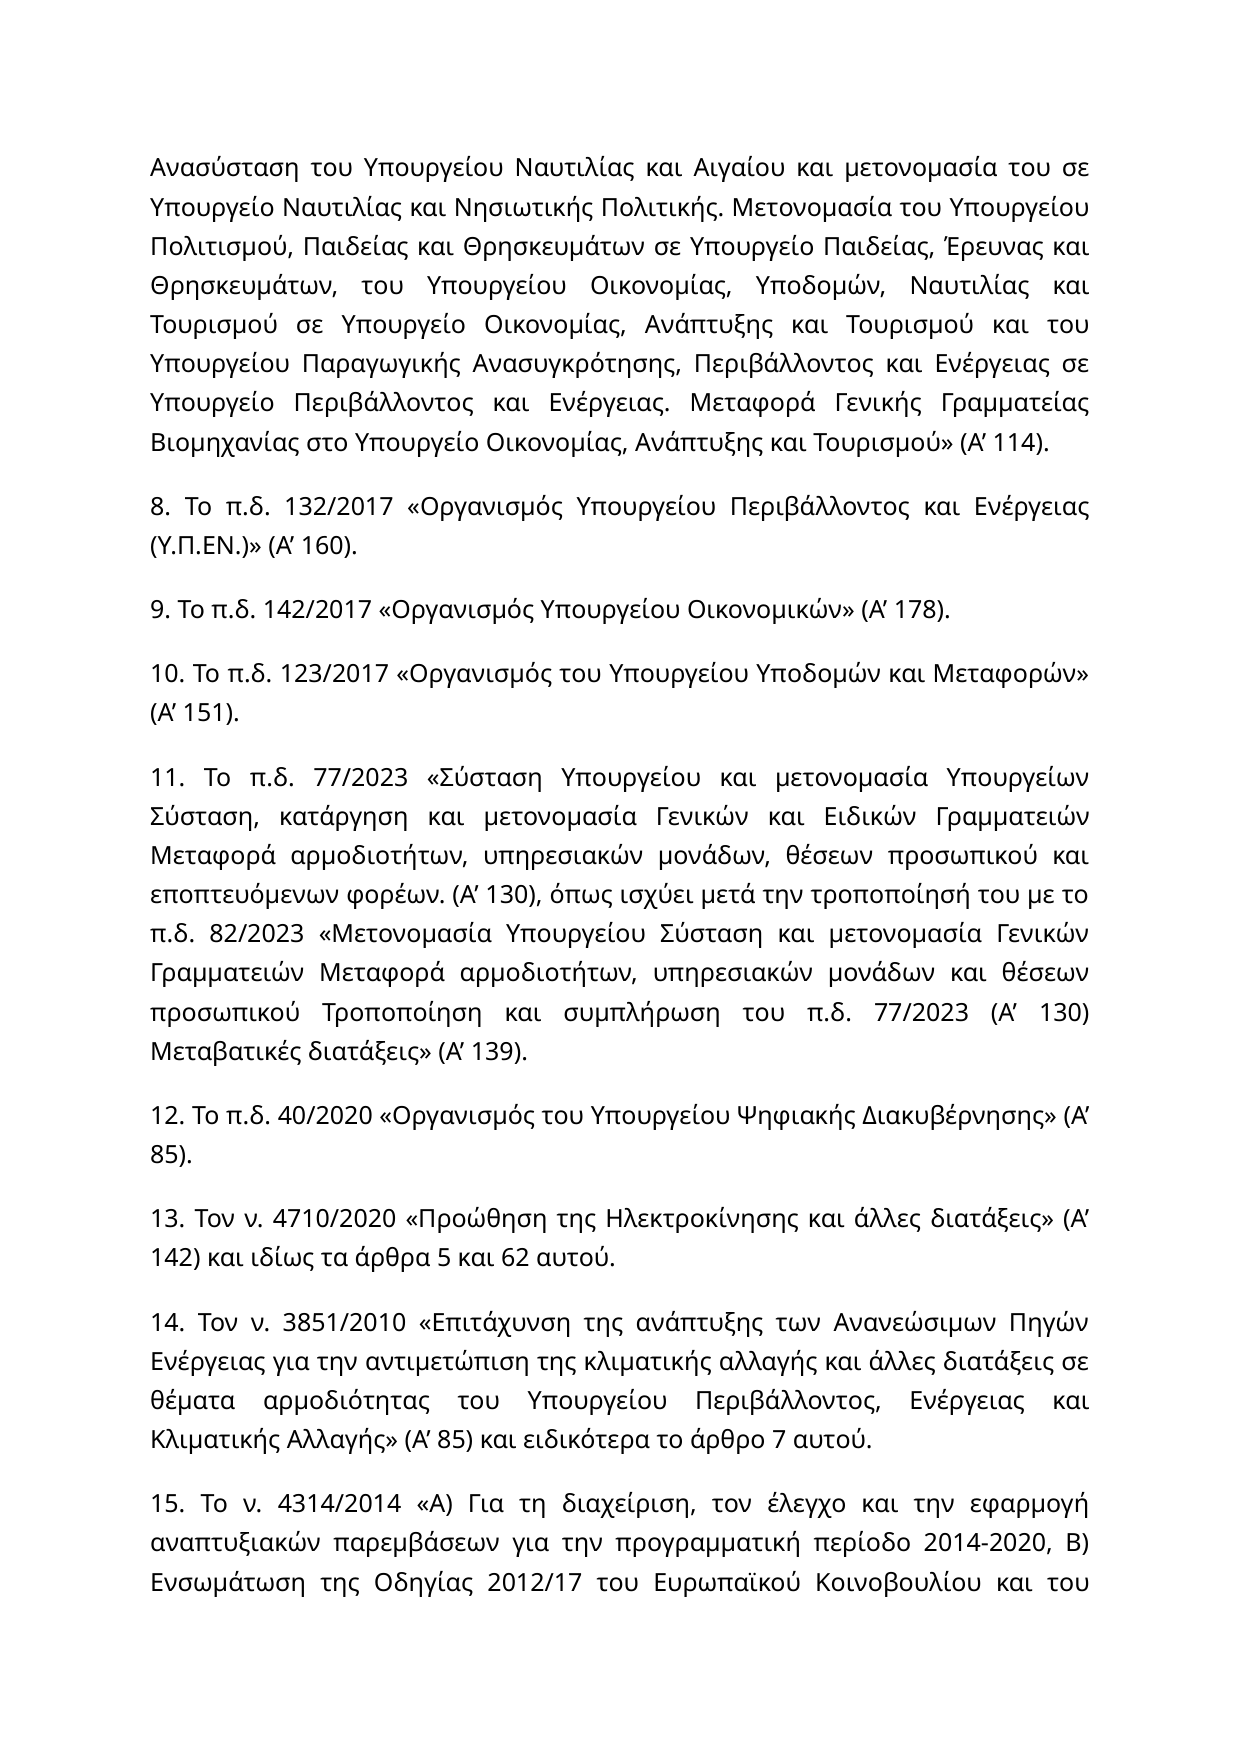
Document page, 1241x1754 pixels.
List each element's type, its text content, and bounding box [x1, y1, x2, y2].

text 9. Το π.δ. 142/2017 «Οργανισμός Υπουργείου Οικονομικών» (Α’ 178). [150, 592, 1090, 626]
text 15. Το ν. 4314/2014 «Α) Για τη διαχείριση, τον έλεγχο και την εφαρμογή αναπτυξιακών παρεμβάσεων για την προγραμματική περίοδο 2014-2020, Β) Ενσωμάτωση της Οδηγίας 2012/17 του Ευρωπαϊκού Κοινοβουλίου και του [150, 1486, 1090, 1598]
text 10. Το π.δ. 123/2017 «Οργανισμός του Υπουργείου Υποδομών και Μεταφορών» (Α’ 151). [150, 656, 1090, 729]
text Ανασύσταση του Υπουργείου Ναυτιλίας και Αιγαίου και μετονομασία του σε Υπουργείο Ναυτιλίας και Νησιωτικής Πολιτικής. Μετονομασία του Υπουργείου Πολιτισμού, Παιδείας και Θρησκευμάτων σε Υπουργείο Παιδείας, Έρευνας και Θρησκευμάτων, του Υπουργείου Οικονομίας, Υποδομών, Ναυτιλίας και Τουρισμού σε Υπουργείο Οικονομίας, Ανάπτυξης και Τουρισμού και του Υπουργείου Παραγωγικής Ανασυγκρότησης, Περιβάλλοντος και Ενέργειας σε Υπουργείο Περιβάλλοντος και Ενέργειας. Μεταφορά Γενικής Γραμματείας Βιομηχανίας στο Υπουργείο Οικονομίας, Ανάπτυξης και Τουρισμού» (Α’ 114). [150, 150, 1090, 458]
text 14. Τον ν. 3851/2010 «Επιτάχυνση της ανάπτυξης των Ανανεώσιμων Πηγών Ενέργειας για την αντιμετώπιση της κλιματικής αλλαγής και άλλες διατάξεις σε θέματα αρμοδιότητας του Υπουργείου Περιβάλλοντος, Ενέργειας και Κλιματικής Αλλαγής» (Α’ 85) και ειδικότερα το άρθρο 7 αυτού. [150, 1304, 1090, 1456]
text 13. Τον ν. 4710/2020 «Προώθηση της Ηλεκτροκίνησης και άλλες διατάξεις» (Α’ 142) και ιδίως τα άρθρα 5 και 62 αυτού. [150, 1201, 1090, 1274]
text 11. Το π.δ. 77/2023 «Σύσταση Υπουργείου και μετονομασία Υπουργείων Σύσταση, κατάργηση και μετονομασία Γενικών και Ειδικών Γραμματειών Μεταφορά αρμοδιοτήτων, υπηρεσιακών μονάδων, θέσεων προσωπικού και εποπτευόμενων φορέων. (Α’ 130), όπως ισχύει μετά την τροποποίησή του με το π.δ. 82/2023 «Μετονομασία Υπουργείου Σύσταση και μετονομασία Γενικών Γραμματειών Μεταφορά αρμοδιοτήτων, υπηρεσιακών μονάδων και θέσεων προσωπικού Τροποποίηση και συμπλήρωση του π.δ. 77/2023 (Α’ 130) Μεταβατικές διατάξεις» (Α’ 139). [150, 759, 1090, 1067]
text 12. Το π.δ. 40/2020 «Οργανισμός του Υπουργείου Ψηφιακής Διακυβέρνησης» (Α’ 85). [150, 1097, 1090, 1171]
text 8. Το π.δ. 132/2017 «Οργανισμός Υπουργείου Περιβάλλοντος και Ενέργειας (Υ.Π.ΕΝ.)» (Α’ 160). [150, 488, 1090, 562]
